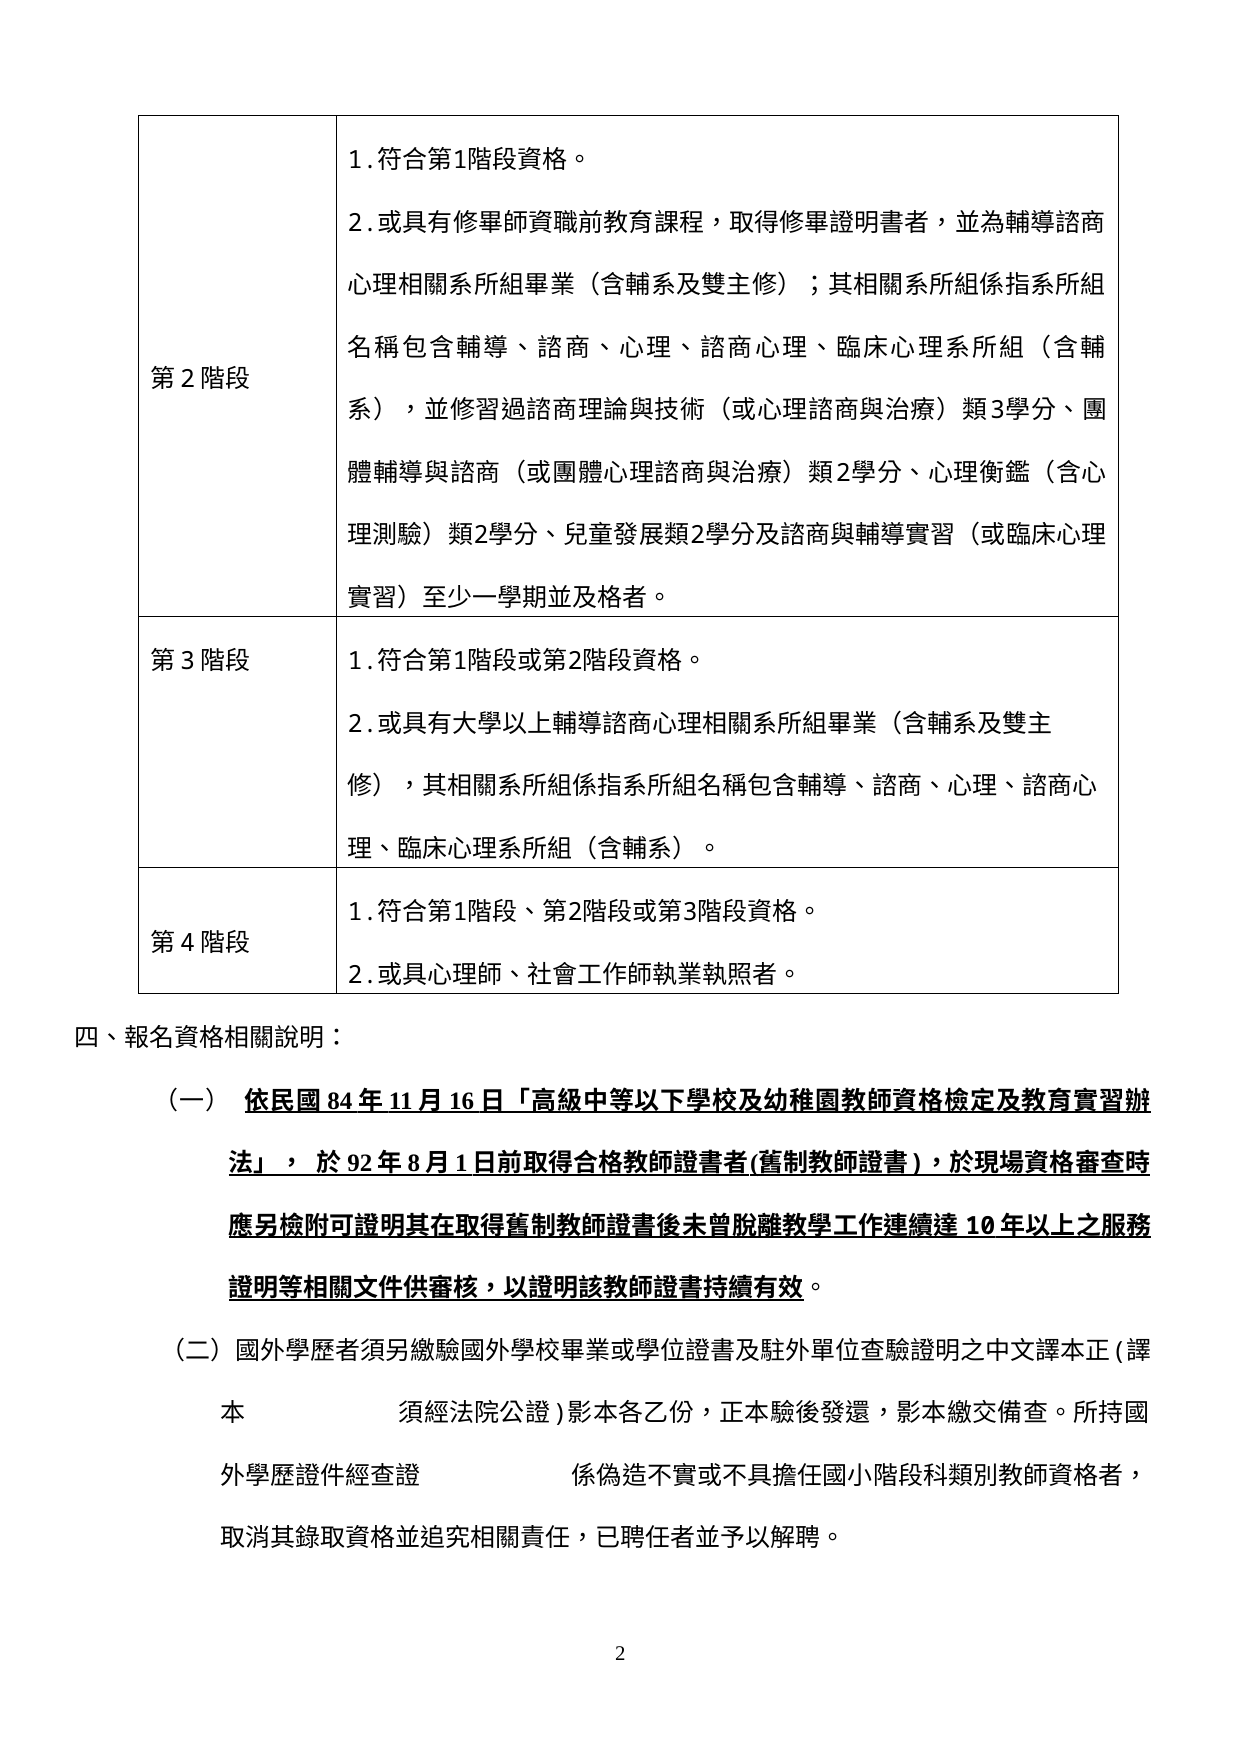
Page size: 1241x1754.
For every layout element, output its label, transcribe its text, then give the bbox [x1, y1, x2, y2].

table_cell 1.符合第1階段、第2階段或第3階段資格。 2.或具心理師、社會工作師執業執照者。 [337, 868, 1118, 993]
table_cell 1.符合第1階段資格。 2.或具有修畢師資職前教育課程，取得修畢證明書者，並為輔導諮商心理相關系所組畢業（含輔系及雙主修）；其相關系所組係指系所組名稱包含輔導、諮商、心理、諮商心理、臨床心理系所組（含輔系），並修習過諮商理論與技術（或心理諮商與治療）類3學分、團體輔導與諮商（或團體心理諮商與治療）類2學分、心理衡鑑（含心理測驗）類2學分、兒童發展類2學分及諮商與輔導實習（或臨床心理實習）至少一學期並及格者。 [337, 116, 1118, 616]
table_cell 1.符合第1階段或第2階段資格。 2.或具有大學以上輔導諮商心理相關系所組畢業（含輔系及雙主修），其相關系所組係指系所組名稱包含輔導、諮商、心理、諮商心理、臨床心理系所組（含輔系）。 [337, 617, 1118, 867]
text （一） 依民國84年11月16日「高級中等以下學校及幼稚園教師資格檢定及教育實習辦法」， 於92年8月1日前取得合格教師證書者(舊制教師證書)，於現場資格審查時應另檢附可證明其在取得舊制教師證書後未曾脫離教學工作連續達10年以上之服務證明等相關文件供審核，以證明該教師證書持續有效。 [154, 1057, 1152, 1307]
text （二）國外學歷者須另繳驗國外學校畢業或學位證書及駐外單位查驗證明之中文譯本正(譯本 須經法院公證)影本各乙份，正本驗後發還，影本繳交備查。所持國外學歷證件經查證 係偽造不實或不具擔任國小階段科類別教師資格者，取消其錄取資格並追究相關責任，已聘任者並予以解聘。 [70, 1307, 1152, 1557]
text 四、報名資格相關說明： [74, 994, 1152, 1057]
table_cell 第2階段 [139, 116, 336, 616]
table_cell 第4階段 [139, 868, 336, 993]
table_cell 第3階段 [139, 617, 336, 867]
